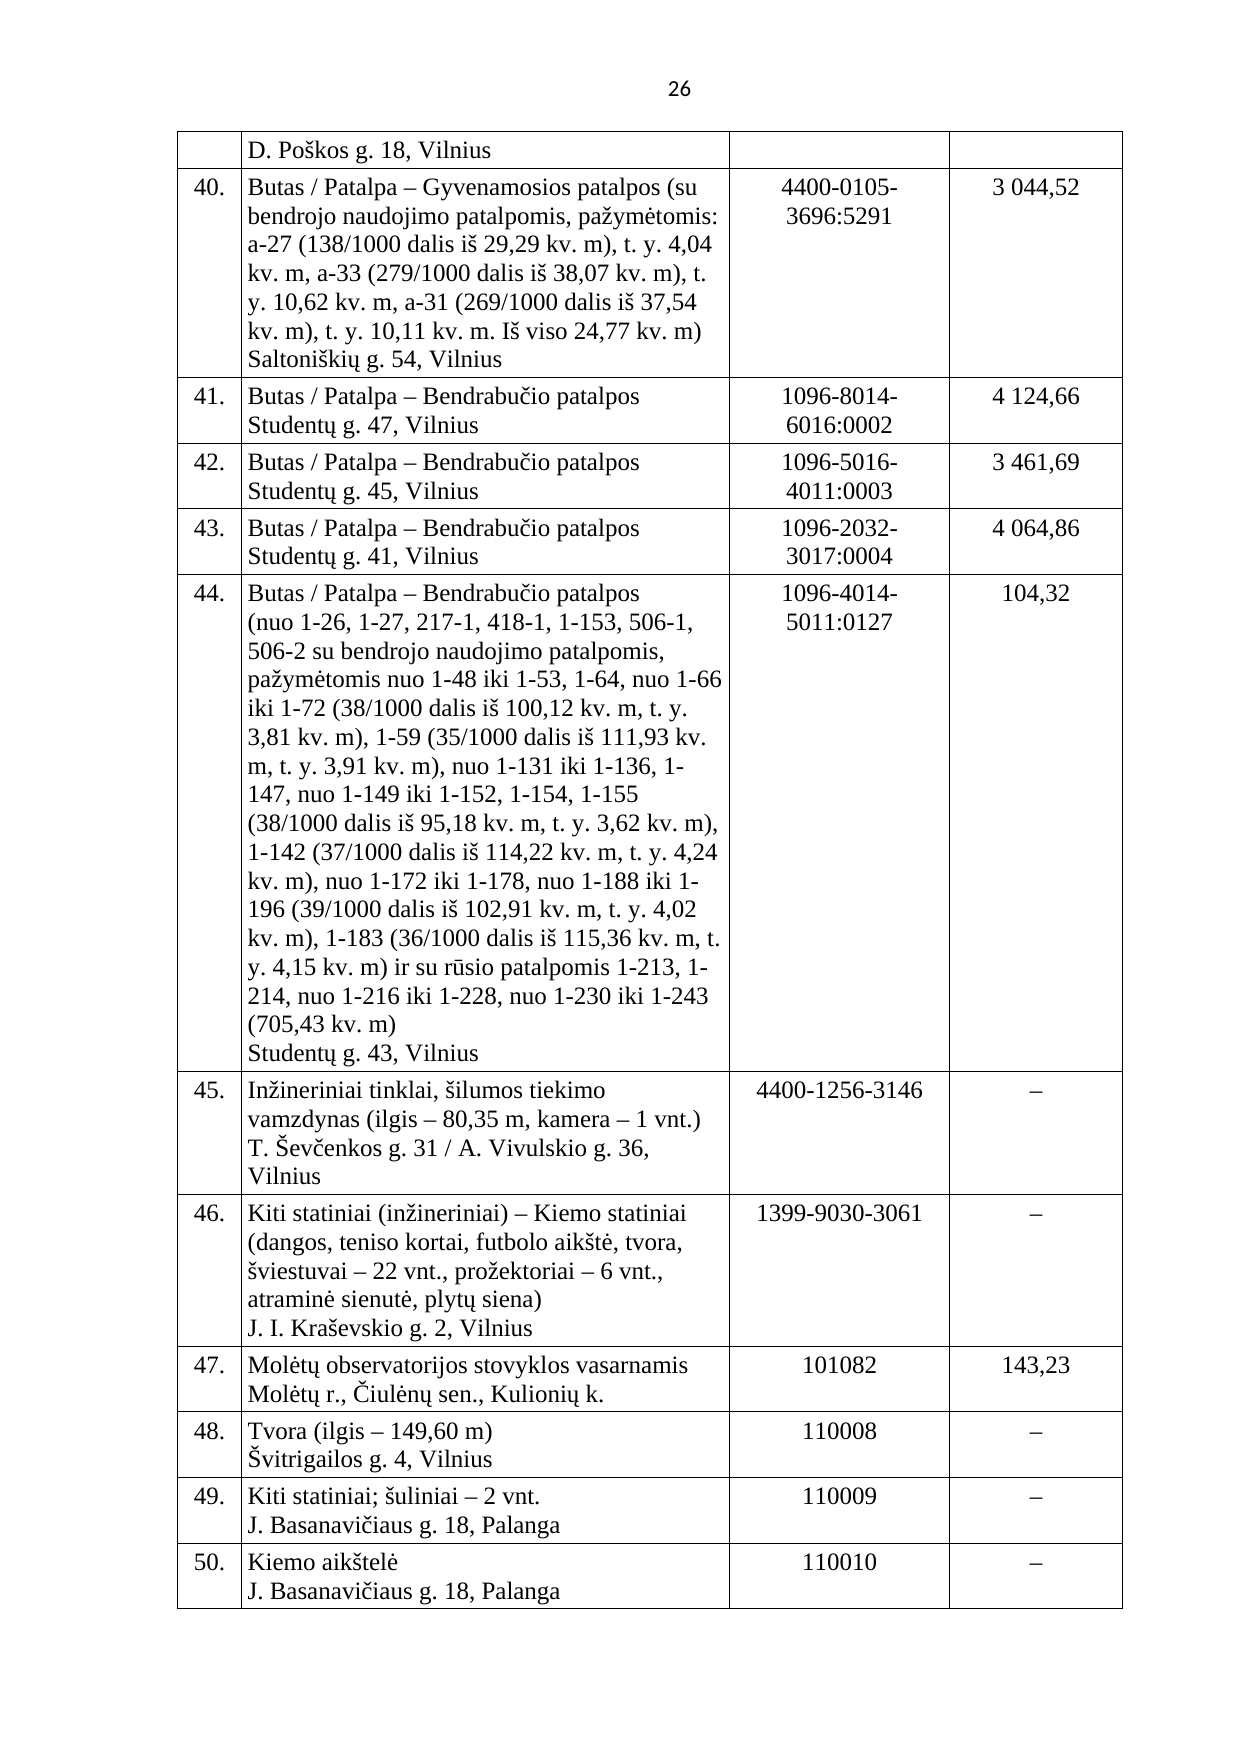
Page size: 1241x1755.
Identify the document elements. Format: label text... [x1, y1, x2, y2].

table_cell – [950, 1072, 1122, 1194]
table_cell Tvora (ilgis – 149,60 m) Švitrigailos g. 4, Vilnius [242, 1412, 729, 1477]
table_cell 44. [178, 575, 241, 1071]
table_cell – [950, 1544, 1122, 1608]
table_cell 4400-1256-3146 [730, 1072, 949, 1194]
table_cell 104,32 [950, 575, 1122, 1071]
table_cell Inžineriniai tinklai, šilumos tiekimo vamzdynas (ilgis – 80,35 m, kamera – 1 vnt.) T. Ševčenkos g. 31 / A. Vivulskio g. 36, Vilnius [242, 1072, 729, 1194]
table_cell – [950, 1412, 1122, 1477]
table_cell Butas / Patalpa – Bendrabučio patalpos Studentų g. 41, Vilnius [242, 509, 729, 574]
table_cell 110008 [730, 1412, 949, 1477]
table_cell 42. [178, 444, 241, 508]
table_cell 110009 [730, 1478, 949, 1542]
table_cell 101082 [730, 1347, 949, 1411]
table_cell – [950, 1478, 1122, 1542]
table_cell Kiti statiniai (inžineriniai) – Kiemo statiniai (dangos, teniso kortai, futbolo aikštė, tvora, šviestuvai – 22 vnt., prožektoriai – 6 vnt., atraminė sienutė, plytų siena) J. I. Kraševskio g. 2, Vilnius [242, 1195, 729, 1346]
table_cell 41. [178, 378, 241, 442]
table_cell Butas / Patalpa – Gyvenamosios patalpos (su bendrojo naudojimo patalpomis, pažymėtomis: a-27 (138/1000 dalis iš 29,29 kv. m), t. y. 4,04 kv. m, a-33 (279/1000 dalis iš 38,07 kv. m), t. y. 10,62 kv. m, a-31 (269/1000 dalis iš 37,54 kv. m), t. y. 10,11 kv. m. Iš viso 24,77 kv. m) Saltoniškių g. 54, Vilnius [242, 169, 729, 377]
table_cell 3 044,52 [950, 169, 1122, 377]
table_cell D. Poškos g. 18, Vilnius [242, 132, 729, 167]
table_cell 47. [178, 1347, 241, 1411]
table_cell 4 124,66 [950, 378, 1122, 442]
table_cell 143,23 [950, 1347, 1122, 1411]
table_cell [178, 132, 241, 167]
table_cell Butas / Patalpa – Bendrabučio patalpos (nuo 1-26, 1-27, 217-1, 418-1, 1-153, 506-1, 506-2 su bendrojo naudojimo patalpomis, pažymėtomis nuo 1-48 iki 1-53, 1-64, nuo 1-66 iki 1-72 (38/1000 dalis iš 100,12 kv. m, t. y. 3,81 kv. m), 1-59 (35/1000 dalis iš 111,93 kv. m, t. y. 3,91 kv. m), nuo 1-131 iki 1-136, 1-147, nuo 1-149 iki 1-152, 1-154, 1-155 (38/1000 dalis iš 95,18 kv. m, t. y. 3,62 kv. m), 1-142 (37/1000 dalis iš 114,22 kv. m, t. y. 4,24 kv. m), nuo 1-172 iki 1-178, nuo 1-188 iki 1-196 (39/1000 dalis iš 102,91 kv. m, t. y. 4,02 kv. m), 1-183 (36/1000 dalis iš 115,36 kv. m, t. y. 4,15 kv. m) ir su rūsio patalpomis 1-213, 1-214, nuo 1-216 iki 1-228, nuo 1-230 iki 1-243 (705,43 kv. m) Studentų g. 43, Vilnius [242, 575, 729, 1071]
table_cell 1096-2032-3017:0004 [730, 509, 949, 574]
table_cell [730, 132, 949, 167]
table_cell 40. [178, 169, 241, 377]
table_cell 4 064,86 [950, 509, 1122, 574]
table_cell Butas / Patalpa – Bendrabučio patalpos Studentų g. 45, Vilnius [242, 444, 729, 508]
table_cell Kiemo aikštelė J. Basanavičiaus g. 18, Palanga [242, 1544, 729, 1608]
table_cell 45. [178, 1072, 241, 1194]
table_cell 4400-0105-3696:5291 [730, 169, 949, 377]
table_cell 50. [178, 1544, 241, 1608]
table_cell 48. [178, 1412, 241, 1477]
table_cell 43. [178, 509, 241, 574]
table_cell Molėtų observatorijos stovyklos vasarnamis Molėtų r., Čiulėnų sen., Kulionių k. [242, 1347, 729, 1411]
table_cell – [950, 1195, 1122, 1346]
table_cell Kiti statiniai; šuliniai – 2 vnt. J. Basanavičiaus g. 18, Palanga [242, 1478, 729, 1542]
table_cell 49. [178, 1478, 241, 1542]
table_cell 1096-5016-4011:0003 [730, 444, 949, 508]
table_cell Butas / Patalpa – Bendrabučio patalpos Studentų g. 47, Vilnius [242, 378, 729, 442]
table_cell 1096-4014-5011:0127 [730, 575, 949, 1071]
table_cell [950, 132, 1122, 167]
table_cell 46. [178, 1195, 241, 1346]
table_cell 3 461,69 [950, 444, 1122, 508]
table_cell 1096-8014-6016:0002 [730, 378, 949, 442]
table_cell 1399-9030-3061 [730, 1195, 949, 1346]
table_cell 110010 [730, 1544, 949, 1608]
